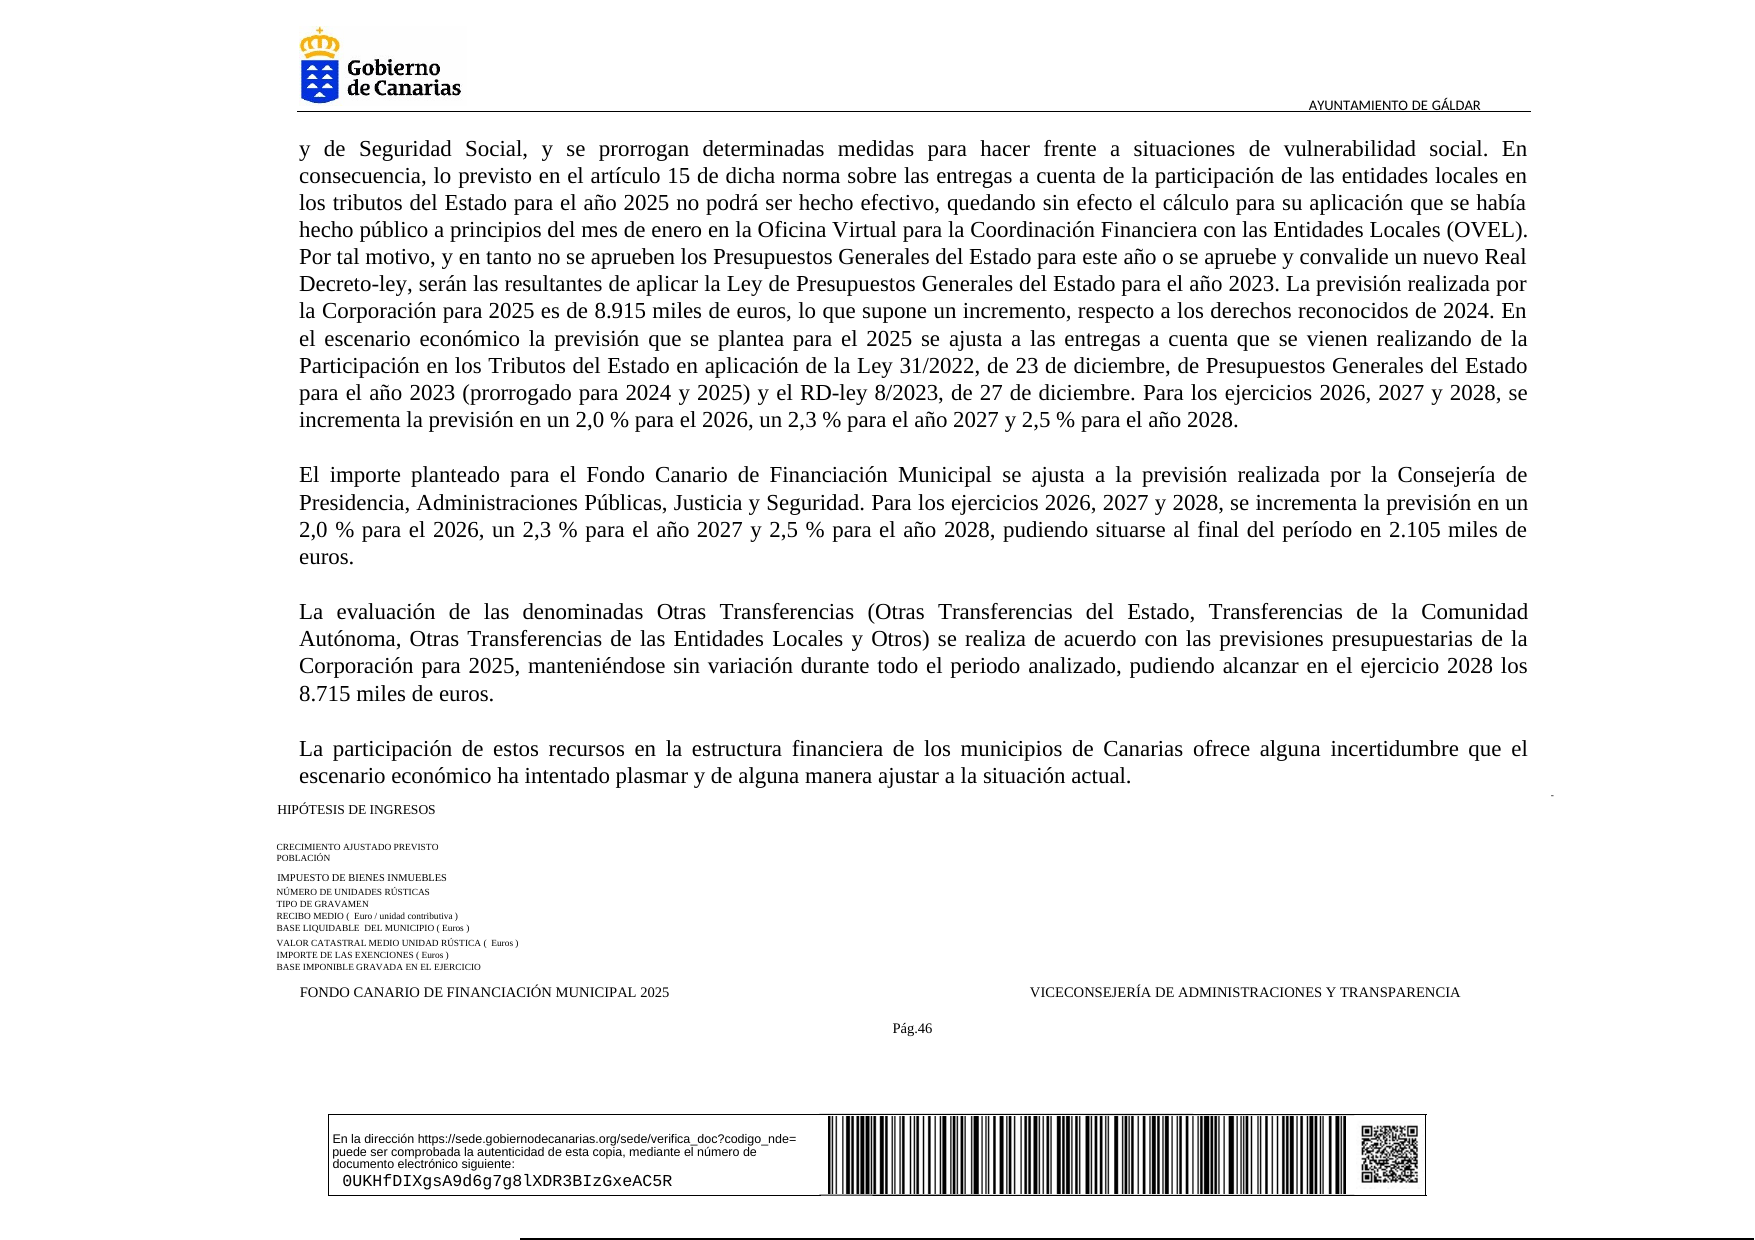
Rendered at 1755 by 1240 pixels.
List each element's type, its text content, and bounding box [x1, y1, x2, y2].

text La evaluación de las denominadas Otras Transferencias (Otras Transferencias del Estado, Transferencias de la Comunidad Autónoma, Otras Transferencias de las Entidades Locales y Otros) se realiza de acuerdo con las previsiones presupuestarias de la Corporación para 2025, manteniéndose sin variación durante todo el periodo analizado, pudiendo alcanzar en el ejercicio 2028 los 8.715 miles de euros. [299, 598, 1530, 706]
text RECIBO MEDIO ( Euro / unidad contributiva ) [276, 911, 1361, 922]
text HIPÓTESIS DE INGRESOS [277, 801, 1361, 817]
text IMPUESTO DE BIENES INMUEBLES [277, 872, 1361, 884]
text POBLACIÓN [276, 853, 1361, 864]
text y de Seguridad Social, y se prorrogan determinadas medidas para hacer frente a situaciones de vulnerabilidad social. En consecuencia, lo previsto en el artículo 15 de dicha norma sobre las entregas a cuenta de la participación de las entidades locales en los tributos del Estado para el año 2025 no podrá ser hecho efectivo, quedando sin efecto el cálculo para su aplicación que se había hecho público a principios del mes de enero en la Oficina Virtual para la Coordinación Financiera con las Entidades Locales (OVEL). Por tal motivo, y en tanto no se aprueben los Presupuestos Generales del Estado para este año o se apruebe y convalide un nuevo Real Decreto-ley, serán las resultantes de aplicar la Ley de Presupuestos Generales del Estado para el año 2023. La previsión realizada por la Corporación para 2025 es de 8.915 miles de euros, lo que supone un incremento, respecto a los derechos reconocidos de 2024. En el escenario económico la previsión que se plantea para el 2025 se ajusta a las entregas a cuenta que se vienen realizando de la Participación en los Tributos del Estado en aplicación de la Ley 31/2022, de 23 de diciembre, de Presupuestos Generales del Estado para el año 2023 (prorrogado para 2024 y 2025) y el RD-ley 8/2023, de 27 de diciembre. Para los ejercicios 2026, 2027 y 2028, se incrementa la previsión en un 2,0 % para el 2026, un 2,3 % para el año 2027 y 2,5 % para el año 2028. [299, 135, 1530, 432]
text BASE LIQUIDABLE DEL MUNICIPIO ( Euros ) [276, 923, 1361, 934]
text NÚMERO DE UNIDADES RÚSTICAS [276, 887, 1361, 898]
text IMPORTE DE LAS EXENCIONES ( Euros ) [276, 949, 1361, 960]
text VALOR CATASTRAL MEDIO UNIDAD RÚSTICA ( Euros ) [276, 937, 1361, 948]
text - [1178, 790, 1554, 801]
text CRECIMIENTO AJUSTADO PREVISTO [276, 841, 1361, 852]
text La participación de estos recursos en la estructura financiera de los municipios de Canarias ofrece alguna incertidumbre que el escenario económico ha intentado plasmar y de alguna manera ajustar a la situación actual. [299, 735, 1530, 789]
text TIPO DE GRAVAMEN [276, 899, 1361, 910]
text BASE IMPONIBLE GRAVADA EN EL EJERCICIO [276, 961, 1361, 972]
text El importe planteado para el Fondo Canario de Financiación Municipal se ajusta a la previsión realizada por la Consejería de Presidencia, Administraciones Públicas, Justicia y Seguridad. Para los ejercicios 2026, 2027 y 2028, se incrementa la previsión en un 2,0 % para el 2026, un 2,3 % para el año 2027 y 2,5 % para el año 2028, pudiendo situarse al final del período en 2.105 miles de euros. [299, 461, 1530, 569]
